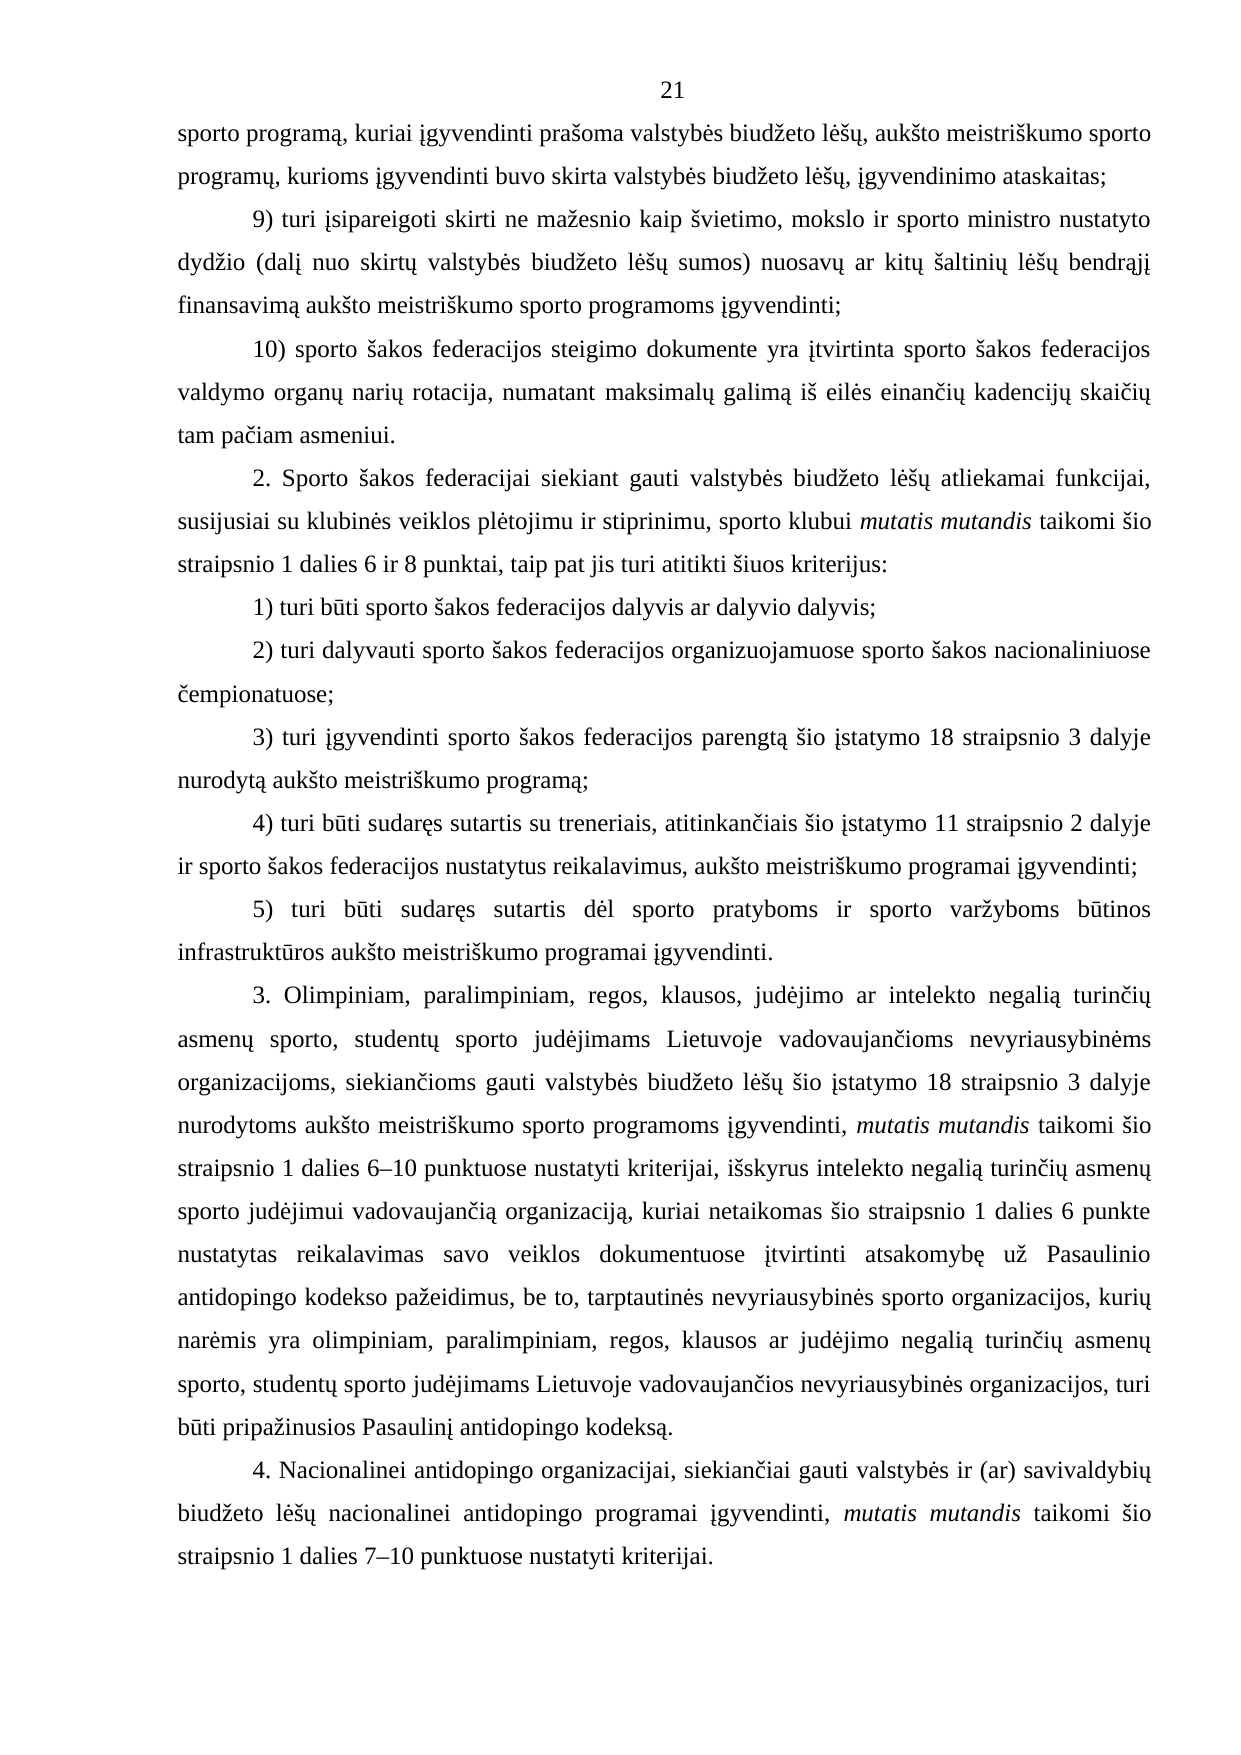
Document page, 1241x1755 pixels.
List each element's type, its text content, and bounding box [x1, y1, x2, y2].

text 2. Sporto šakos federacijai siekiant gauti valstybės biudžeto lėšų atliekamai funkcijai, susijusiai su klubinės veiklos plėtojimu ir stiprinimu, sporto klubui mutatis mutandis taikomi šio straipsnio 1 dalies 6 ir 8 punktai, taip pat jis turi atitikti šiuos kriterijus: [177, 463, 1152, 578]
text 3. Olimpiniam, paralimpiniam, regos, klausos, judėjimo ar intelekto negalią turinčių asmenų sporto, studentų sporto judėjimams Lietuvoje vadovaujančioms nevyriausybinėms organizacijoms, siekiančioms gauti valstybės biudžeto lėšų šio įstatymo 18 straipsnio 3 dalyje nurodytoms aukšto meistriškumo sporto programoms įgyvendinti, mutatis mutandis taikomi šio straipsnio 1 dalies 6–10 punktuose nustatyti kriterijai, išskyrus intelekto negalią turinčių asmenų sporto judėjimui vadovaujančią organizaciją, kuriai netaikomas šio straipsnio 1 dalies 6 punkte nustatytas reikalavimas savo veiklos dokumentuose įtvirtinti atsakomybę už Pasaulinio antidopingo kodekso pažeidimus, be to, tarptautinės nevyriausybinės sporto organizacijos, kurių narėmis yra olimpiniam, paralimpiniam, regos, klausos ar judėjimo negalią turinčių asmenų sporto, studentų sporto judėjimams Lietuvoje vadovaujančios nevyriausybinės organizacijos, turi būti pripažinusios Pasaulinį antidopingo kodeksą. [177, 981, 1152, 1441]
text 9) turi įsipareigoti skirti ne mažesnio kaip švietimo, mokslo ir sporto ministro nustatyto dydžio (dalį nuo skirtų valstybės biudžeto lėšų sumos) nuosavų ar kitų šaltinių lėšų bendrąjį finansavimą aukšto meistriškumo sporto programoms įgyvendinti; [177, 204, 1152, 319]
text 4) turi būti sudaręs sutartis su treneriais, atitinkančiais šio įstatymo 11 straipsnio 2 dalyje ir sporto šakos federacijos nustatytus reikalavimus, aukšto meistriškumo programai įgyvendinti; [177, 808, 1152, 880]
text 1) turi būti sporto šakos federacijos dalyvis ar dalyvio dalyvis; [177, 592, 1152, 621]
text 4. Nacionalinei antidopingo organizacijai, siekiančiai gauti valstybės ir (ar) savivaldybių biudžeto lėšų nacionalinei antidopingo programai įgyvendinti, mutatis mutandis taikomi šio straipsnio 1 dalies 7–10 punktuose nustatyti kriterijai. [177, 1455, 1152, 1570]
text sporto programą, kuriai įgyvendinti prašoma valstybės biudžeto lėšų, aukšto meistriškumo sporto programų, kurioms įgyvendinti buvo skirta valstybės biudžeto lėšų, įgyvendinimo ataskaitas; [177, 118, 1152, 190]
text 5) turi būti sudaręs sutartis dėl sporto pratyboms ir sporto varžyboms būtinos infrastruktūros aukšto meistriškumo programai įgyvendinti. [177, 894, 1152, 966]
text 3) turi įgyvendinti sporto šakos federacijos parengtą šio įstatymo 18 straipsnio 3 dalyje nurodytą aukšto meistriškumo programą; [177, 722, 1152, 794]
text 2) turi dalyvauti sporto šakos federacijos organizuojamuose sporto šakos nacionaliniuose čempionatuose; [177, 636, 1152, 707]
text 10) sporto šakos federacijos steigimo dokumente yra įtvirtinta sporto šakos federacijos valdymo organų narių rotacija, numatant maksimalų galimą iš eilės einančių kadencijų skaičių tam pačiam asmeniui. [177, 334, 1152, 449]
